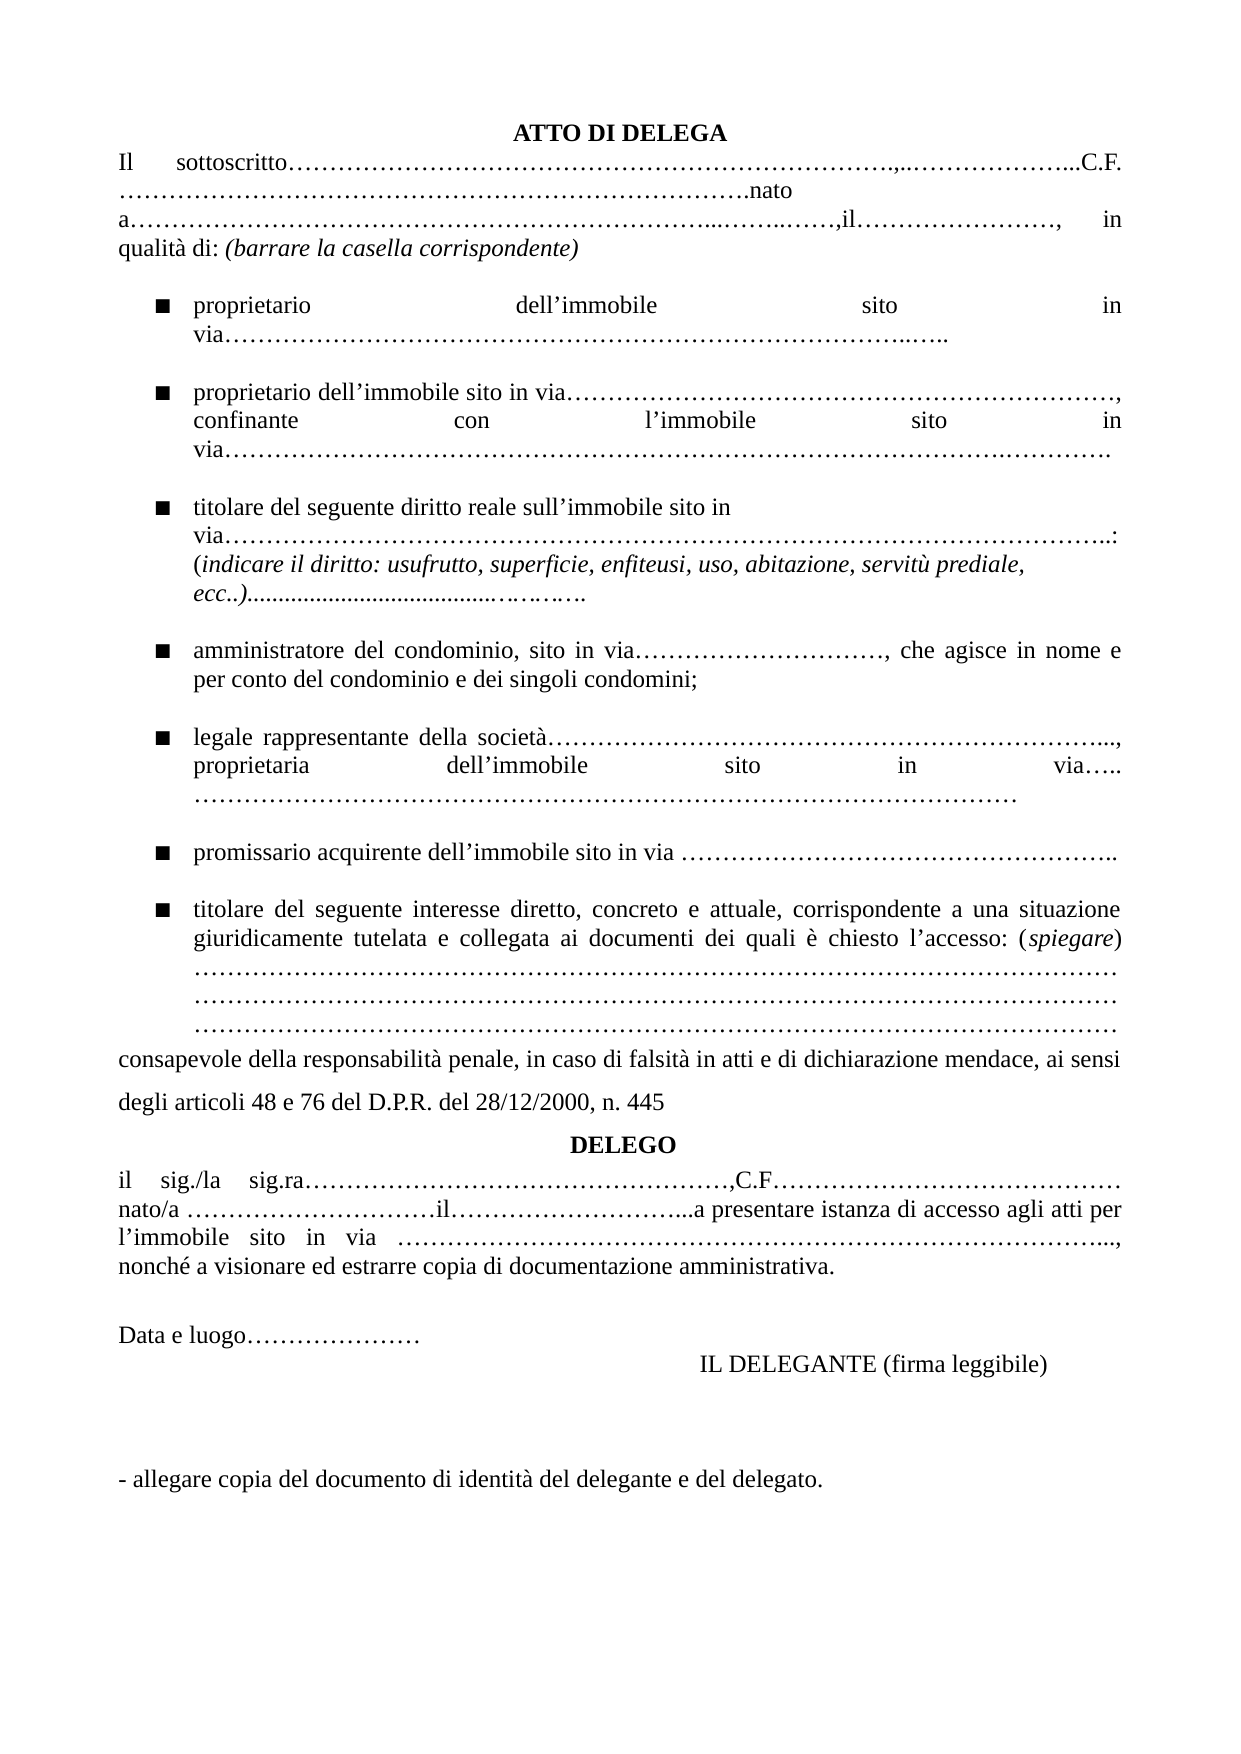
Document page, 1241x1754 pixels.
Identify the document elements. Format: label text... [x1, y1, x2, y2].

list promissario acquirente dell’immobile sito in via …………………………………………….. [156, 837, 1122, 866]
text IL DELEGANTE (firma leggibile) [118, 1349, 1122, 1378]
text DELEGO [118, 1130, 1122, 1159]
list legale rappresentante della società…………………………………………………………..., proprietaria dell’immobile sito in via….. ……………………………………………………………………………………… [156, 722, 1122, 808]
list titolare del seguente diritto reale sull’immobile sito in via……………………………………………………………………………………………..: (indicare il diritto: usufrutto, superficie, enfiteusi, uso, abitazione, servitù prediale, ecc..).......................................…………. [156, 492, 1122, 607]
list amministratore del condominio, sito in via…………………………, che agisce in nome e per conto del condominio e dei singoli condomini; [156, 636, 1122, 693]
text ATTO DI DELEGA [118, 118, 1122, 147]
text Data e luogo………………… [118, 1321, 1122, 1349]
text Il sottoscritto……………………………………………………………….,..………………...C.F. ………………………………………………………………….nato a……………………………………………………………...……..……,il……………………, in qualità di: (barrare la casella corrispondente) [118, 147, 1122, 262]
list titolare del seguente interesse diretto, concreto e attuale, corrispondente a una situazione giuridicamente tutelata e collegata ai documenti dei quali è chiesto l’accesso: (spiegare) ……………………………………………………………………………………………………………………………………………………………………………………………………………………………………………………………………………………………………… [156, 894, 1122, 1038]
list proprietario dell’immobile sito in via………………………………………………………………………..….. [156, 291, 1122, 348]
list consapevole della responsabilità penale, in caso di falsità in atti e di dichiarazione mendace, ai sensi degli articoli 48 e 76 del D.P.R. del 28/12/2000, n. 445 [118, 1044, 1122, 1116]
text - allegare copia del documento di identità del delegante e del delegato. [118, 1464, 1122, 1493]
list proprietario dell’immobile sito in via…………………………………………………………, confinante con l’immobile sito in via………………………………………………………………………………….…………. [156, 377, 1122, 463]
text il sig./la sig.ra……………………………………………,C.F……………………………………nato/a …………………………il………………………...a presentare istanza di accesso agli atti per l’immobile sito in via …………………………………………………………………………..., nonché a visionare ed estrarre copia di documentazione amministrativa. [118, 1165, 1122, 1280]
